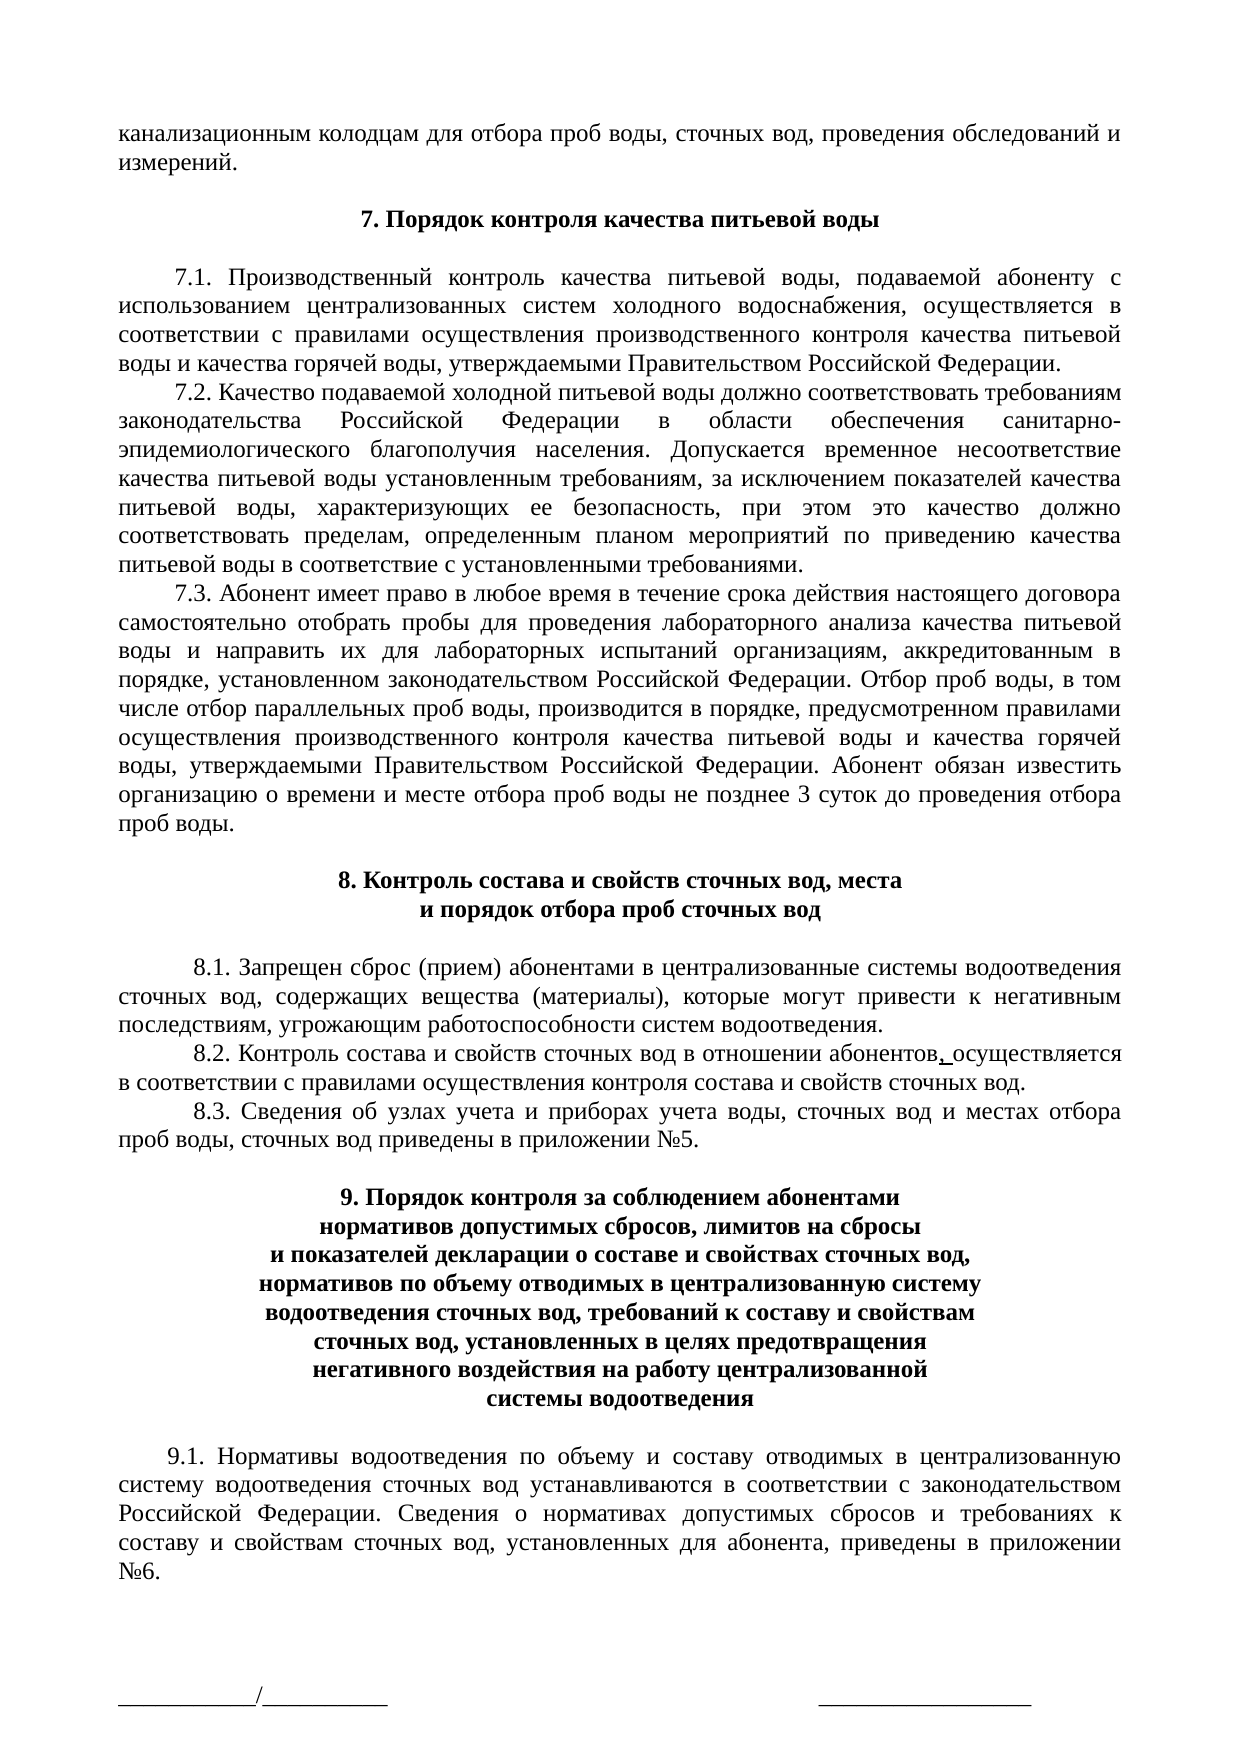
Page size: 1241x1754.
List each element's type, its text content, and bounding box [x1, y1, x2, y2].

text негативного воздействия на работу централизованной [118, 1354, 1122, 1383]
text водоотведения сточных вод, требований к составу и свойствам [118, 1297, 1122, 1326]
text 7. Порядок контроля качества питьевой воды [118, 204, 1122, 233]
text 7.3. Абонент имеет право в любое время в течение срока действия настоящего договора самостоятельно отобрать пробы для проведения лабораторного анализа качества питьевой воды и направить их для лабораторных испытаний организациям, аккредитованным в порядке, установленном законодательством Российской Федерации. Отбор проб воды, в том числе отбор параллельных проб воды, производится в порядке, предусмотренном правилами осуществления производственного контроля качества питьевой воды и качества горячей воды, утверждаемыми Правительством Российской Федерации. Абонент обязан известить организацию о времени и месте отбора проб воды не позднее 3 суток до проведения отбора проб воды. [118, 578, 1122, 837]
text и порядок отбора проб сточных вод [118, 894, 1122, 923]
text канализационным колодцам для отбора проб воды, сточных вод, проведения обследований и измерений. [118, 118, 1122, 176]
text 7.2. Качество подаваемой холодной питьевой воды должно соответствовать требованиям законодательства Российской Федерации в области обеспечения санитарно-эпидемиологического благополучия населения. Допускается временное несоответствие качества питьевой воды установленным требованиям, за исключением показателей качества питьевой воды, характеризующих ее безопасность, при этом это качество должно соответствовать пределам, определенным планом мероприятий по приведению качества питьевой воды в соответствие с установленными требованиями. [118, 377, 1122, 578]
text 9. Порядок контроля за соблюдением абонентами [118, 1182, 1122, 1211]
text нормативов допустимых сбросов, лимитов на сбросы [118, 1211, 1122, 1239]
text сточных вод, установленных в целях предотвращения [118, 1326, 1122, 1354]
text 7.1. Производственный контроль качества питьевой воды, подаваемой абоненту с использованием централизованных систем холодного водоснабжения, осуществляется в соответствии с правилами осуществления производственного контроля качества питьевой воды и качества горячей воды, утверждаемыми Правительством Российской Федерации. [118, 262, 1122, 377]
text системы водоотведения [118, 1383, 1122, 1412]
text и показателей декларации о составе и свойствах сточных вод, [118, 1239, 1122, 1268]
text нормативов по объему отводимых в централизованную систему [118, 1268, 1122, 1297]
text 8.1. Запрещен сброс (прием) абонентами в централизованные системы водоотведения сточных вод, содержащих вещества (материалы), которые могут привести к негативным последствиям, угрожающим работоспособности систем водоотведения. [118, 952, 1122, 1038]
text 8. Контроль состава и свойств сточных вод, места [118, 866, 1122, 894]
text 9.1. Нормативы водоотведения по объему и составу отводимых в централизованную систему водоотведения сточных вод устанавливаются в соответствии с законодательством Российской Федерации. Сведения о нормативах допустимых сбросов и требованиях к составу и свойствам сточных вод, установленных для абонента, приведены в приложении №6. [118, 1441, 1122, 1584]
text 8.2. Контроль состава и свойств сточных вод в отношении абонентов, осуществляется в соответствии с правилами осуществления контроля состава и свойств сточных вод. [118, 1038, 1122, 1096]
text 8.3. Сведения об узлах учета и приборах учета воды, сточных вод и местах отбора проб воды, сточных вод приведены в приложении №5. [118, 1096, 1122, 1153]
